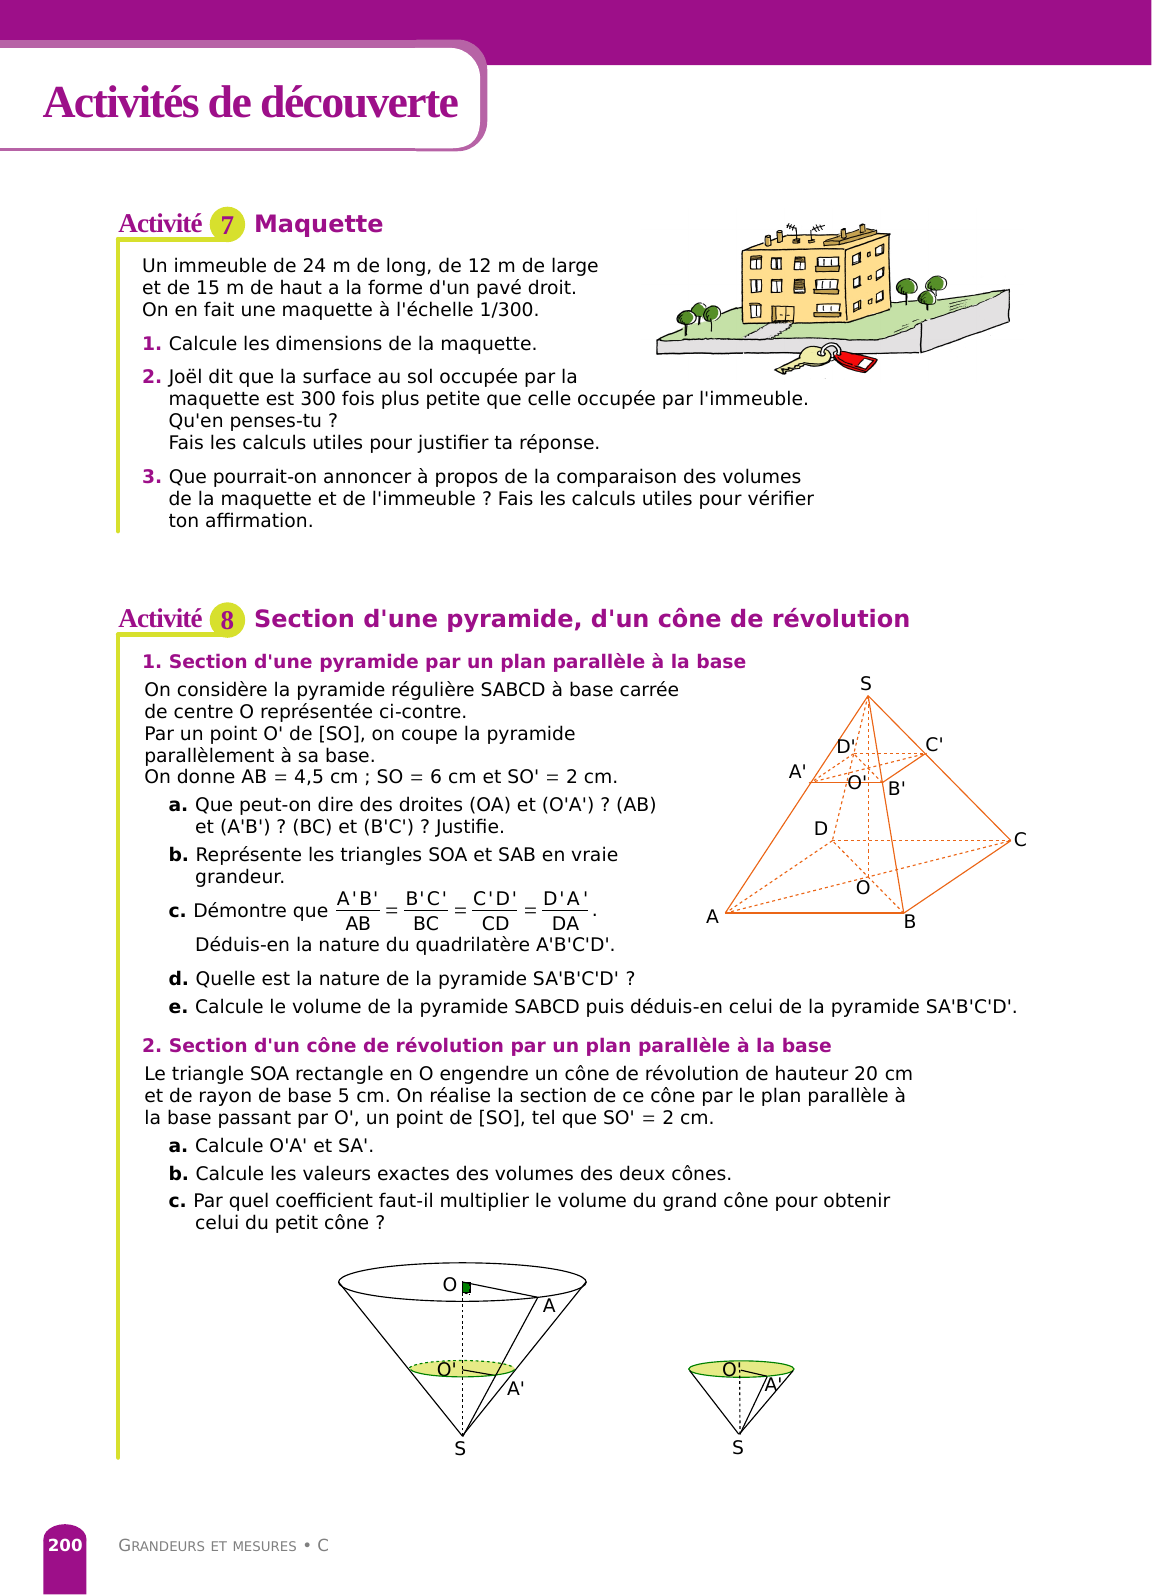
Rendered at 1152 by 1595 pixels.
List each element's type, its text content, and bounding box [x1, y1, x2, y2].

list [944, 844, 1033, 888]
text Activité [118, 207, 221, 237]
list Section d'un cône de révolution par un plan parallèle à la base [142, 1035, 915, 1057]
list On considère la pyramide régulière SABCD à base carrée de centre O représentée ci‑contre. Par un point O' de [SO], on coupe la pyramide parallèlement à sa base. On donne AB = 4,5 cm ; SO = 6 cm et SO' = 2 cm. [142, 679, 915, 788]
list Quelle est la nature de la pyramide SA'B'C'D' ? [168, 968, 1033, 990]
list Que peut‑on dire des droites (OA) et (O'A') ? (AB) et (A'B') ? (BC) et (B'C') ? Justifie. [776, 794, 890, 838]
list Que peut‑on dire des droites (OA) et (O'A') ? (AB) et (A'B') ? (BC) et (B'C') ? Justifie. [967, 794, 1033, 838]
text Maquette [234, 207, 1033, 238]
list Joël dit que la surface au sol occupée par la maquette est 300 fois plus petite que celle occupée par l'immeuble. Qu'en penses‑tu ? Fais les calculs utiles pour justifier ta réponse. [142, 367, 915, 454]
list Section d'une pyramide par un plan parallèle à la base [142, 651, 915, 673]
text Section d'une pyramide, d'un cône de révolution [233, 602, 1033, 633]
text Activité [118, 602, 222, 632]
list Représente les triangles SOA et SAB en vraie grandeur. [168, 844, 769, 888]
list Que peut‑on dire des droites (OA) et (O'A') ? (AB) et (A'B') ? (BC) et (B'C') ? Justifie. [168, 794, 802, 838]
list Calcule les valeurs exactes des volumes des deux cônes. [168, 1163, 1033, 1184]
list Que peut‑on dire des droites (OA) et (O'A') ? (AB) et (A'B') ? (BC) et (B'C') ? Justifie. [885, 794, 1006, 838]
list Par quel coefficient faut‑il multiplier le volume du grand cône pour obtenir celui du petit cône ? [168, 1190, 915, 1234]
list Un immeuble de 24 m de long, de 12 m de large et de 15 m de haut a la forme d'un pavé droit. On en fait une maquette à l'échelle 1/300. [142, 256, 640, 321]
list Calcule les dimensions de la maquette. [142, 333, 640, 355]
list [894, 844, 1003, 888]
list Le triangle SOA rectangle en O engendre un cône de révolution de hauteur 20 cm et de rayon de base 5 cm. On réalise la section de ce cône par le plan parallèle à la base passant par O', un point de [SO], tel que SO' = 2 cm. [142, 1063, 915, 1129]
list Calcule le volume de la pyramide SABCD puis déduis‑en celui de la pyramide SA'B'C'D'. [168, 996, 1033, 1018]
picture [640, 208, 1025, 383]
list Calcule O'A' et SA'. [168, 1135, 1033, 1157]
list [744, 844, 898, 888]
list Que pourrait‑on annoncer à propos de la comparaison des volumes de la maquette et de l'immeuble ? Fais les calculs utiles pour vérifier ton affirmation. [142, 466, 915, 531]
list Démontre que Déduis‑en la nature du quadrilatère A'B'C'D'. [168, 888, 1033, 956]
